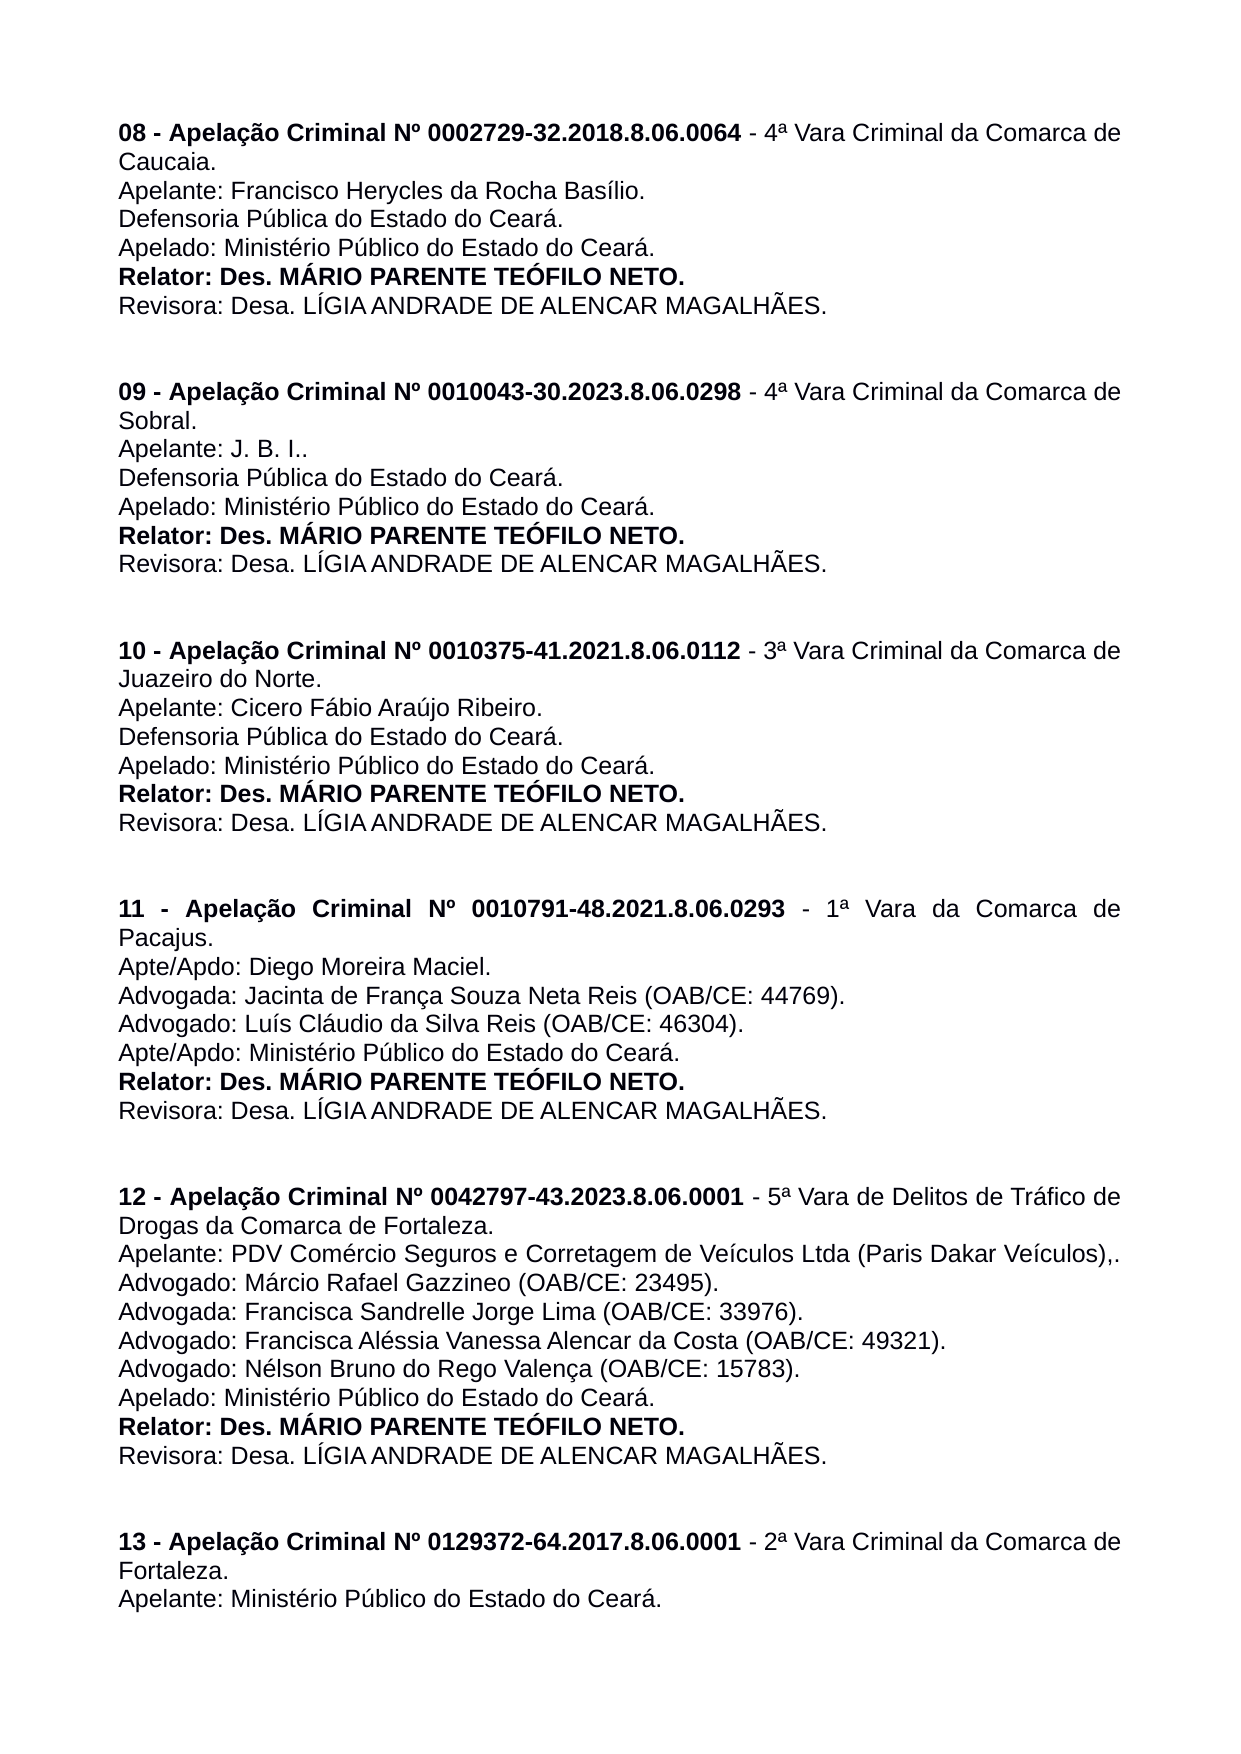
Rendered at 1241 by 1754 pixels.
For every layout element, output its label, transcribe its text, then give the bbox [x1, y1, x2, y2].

text Apelante: J. B. I.. [118, 434, 1122, 463]
text Relator: Des. MÁRIO PARENTE TEÓFILO NETO. [118, 262, 1122, 291]
text Revisora: Desa. LÍGIA ANDRADE DE ALENCAR MAGALHÃES. [118, 1096, 1122, 1124]
text Revisora: Desa. LÍGIA ANDRADE DE ALENCAR MAGALHÃES. [118, 808, 1122, 837]
text Apelante: Ministério Público do Estado do Ceará. [118, 1584, 1122, 1613]
text Apte/Apdo: Ministério Público do Estado do Ceará. [118, 1038, 1122, 1067]
text Apte/Apdo: Diego Moreira Maciel. [118, 952, 1122, 981]
text 12 - Apelação Criminal Nº 0042797-43.2023.8.06.0001 - 5ª Vara de Delitos de Tráfico de Drogas da Comarca de Fortaleza. [118, 1182, 1122, 1239]
text Revisora: Desa. LÍGIA ANDRADE DE ALENCAR MAGALHÃES. [118, 291, 1122, 319]
text Relator: Des. MÁRIO PARENTE TEÓFILO NETO. [118, 1412, 1122, 1441]
text Defensoria Pública do Estado do Ceará. [118, 204, 1122, 233]
text Apelado: Ministério Público do Estado do Ceará. [118, 751, 1122, 779]
text 08 - Apelação Criminal Nº 0002729-32.2018.8.06.0064 - 4ª Vara Criminal da Comarca de Caucaia. [118, 118, 1122, 176]
text Revisora: Desa. LÍGIA ANDRADE DE ALENCAR MAGALHÃES. [118, 549, 1122, 578]
text Apelante: PDV Comércio Seguros e Corretagem de Veículos Ltda (Paris Dakar Veículos),. Advogado: Márcio Rafael Gazzineo (OAB/CE: 23495). [118, 1239, 1122, 1297]
text 10 - Apelação Criminal Nº 0010375-41.2021.8.06.0112 - 3ª Vara Criminal da Comarca de Juazeiro do Norte. [118, 636, 1122, 693]
text 13 - Apelação Criminal Nº 0129372-64.2017.8.06.0001 - 2ª Vara Criminal da Comarca de Fortaleza. [118, 1527, 1122, 1584]
text Apelante: Cicero Fábio Araújo Ribeiro. [118, 693, 1122, 722]
text Revisora: Desa. LÍGIA ANDRADE DE ALENCAR MAGALHÃES. [118, 1441, 1122, 1469]
text Apelante: Francisco Herycles da Rocha Basílio. [118, 176, 1122, 204]
text Advogado: Nélson Bruno do Rego Valença (OAB/CE: 15783). [118, 1354, 1122, 1383]
text Defensoria Pública do Estado do Ceará. [118, 463, 1122, 492]
text 09 - Apelação Criminal Nº 0010043-30.2023.8.06.0298 - 4ª Vara Criminal da Comarca de Sobral. [118, 377, 1122, 434]
text 11 - Apelação Criminal Nº 0010791-48.2021.8.06.0293 - 1ª Vara da Comarca de Pacajus. [118, 894, 1122, 952]
text Defensoria Pública do Estado do Ceará. [118, 722, 1122, 751]
text Relator: Des. MÁRIO PARENTE TEÓFILO NETO. [118, 779, 1122, 808]
text Relator: Des. MÁRIO PARENTE TEÓFILO NETO. [118, 1067, 1122, 1096]
text Advogado: Luís Cláudio da Silva Reis (OAB/CE: 46304). [118, 1009, 1122, 1038]
text Apelado: Ministério Público do Estado do Ceará. [118, 492, 1122, 521]
text Advogada: Jacinta de França Souza Neta Reis (OAB/CE: 44769). [118, 981, 1122, 1009]
text Relator: Des. MÁRIO PARENTE TEÓFILO NETO. [118, 521, 1122, 549]
text Apelado: Ministério Público do Estado do Ceará. [118, 233, 1122, 262]
text Advogado: Francisca Aléssia Vanessa Alencar da Costa (OAB/CE: 49321). [118, 1326, 1122, 1354]
text Advogada: Francisca Sandrelle Jorge Lima (OAB/CE: 33976). [118, 1297, 1122, 1326]
text Apelado: Ministério Público do Estado do Ceará. [118, 1383, 1122, 1412]
